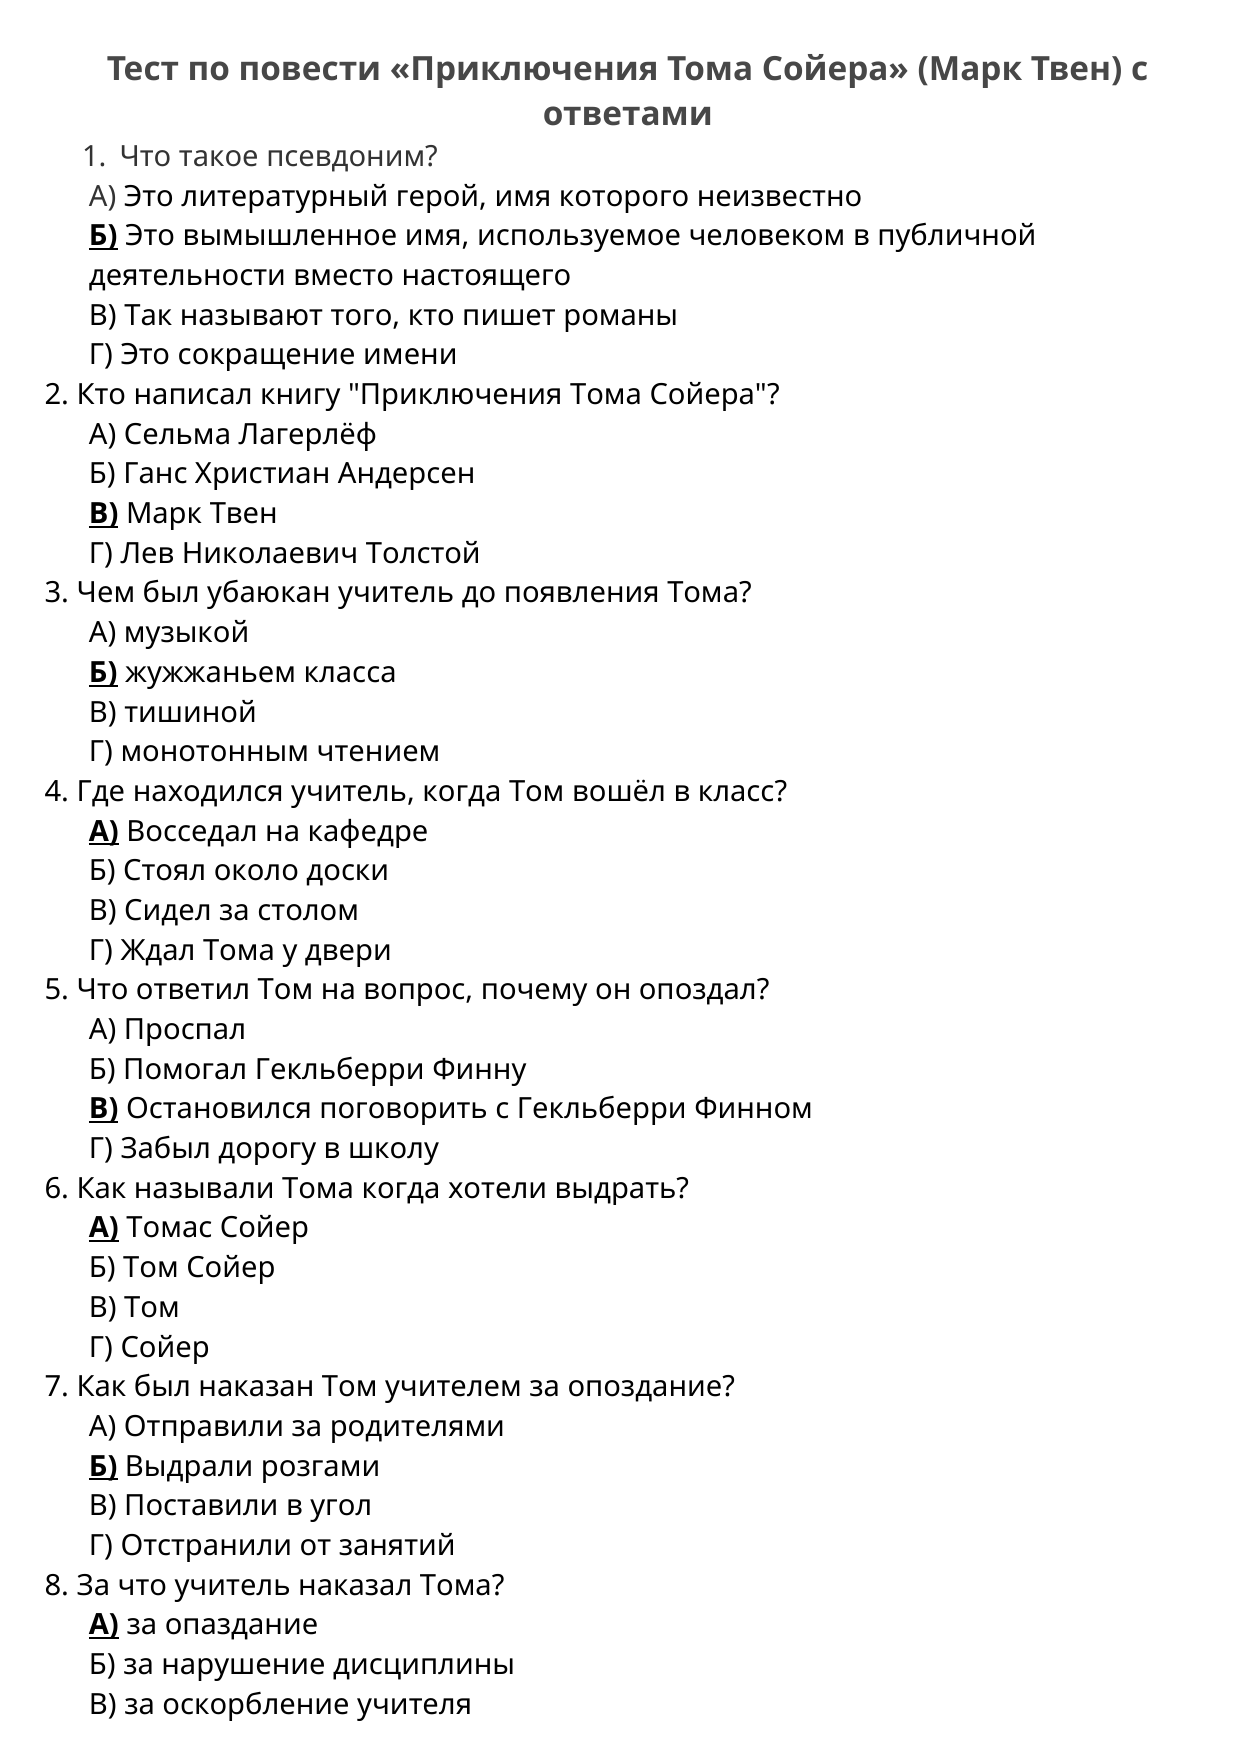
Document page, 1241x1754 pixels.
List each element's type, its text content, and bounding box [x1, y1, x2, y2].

text 3. Чем был убаюкан учитель до появления Тома? [44, 572, 1211, 611]
text 4. Где находился учитель, когда Том вошёл в класс? [44, 770, 1211, 810]
text 5. Что ответил Том на вопрос, почему он опоздал? [44, 969, 1211, 1008]
text В) Остановился поговорить с Гекльберри Финном [89, 1088, 1211, 1127]
text Г) Забыл дорогу в школу [89, 1127, 1211, 1167]
text Б) Стоял около доски [89, 849, 1211, 889]
text А) Отправили за родителями [89, 1405, 1211, 1445]
text В) Так называют того, кто пишет романы [89, 294, 1211, 334]
text Б) за нарушение дисциплины [89, 1643, 1211, 1683]
text 7. Как был наказан Том учителем за опоздание? [44, 1366, 1211, 1405]
text В) Поставили в угол [89, 1484, 1211, 1524]
text Г) Сойер [89, 1326, 1211, 1366]
text А) за опаздание [89, 1604, 1211, 1643]
text В) Марк Твен [89, 492, 1211, 532]
text А) Томас Сойер [89, 1207, 1211, 1246]
text В) тишиной [89, 691, 1211, 731]
text В) за оскорбление учителя [89, 1683, 1211, 1723]
text 8. За что учитель наказал Тома? [44, 1564, 1211, 1604]
text В) Том [89, 1286, 1211, 1326]
text Б) Это вымышленное имя, используемое человеком в публичной деятельности вместо настоящего [89, 214, 1211, 294]
text А) Сельма Лагерлёф [89, 413, 1211, 453]
text Б) жужжаньем класса [89, 651, 1211, 691]
text А) Проспал [89, 1008, 1211, 1048]
text Б) Помогал Гекльберри Финну [89, 1048, 1211, 1088]
text 6. Как называли Тома когда хотели выдрать? [44, 1167, 1211, 1207]
text А) музыкой [89, 611, 1211, 651]
text А) Восседал на кафедре [89, 810, 1211, 849]
text В) Сидел за столом [89, 889, 1211, 929]
text А) Это литературный герой, имя которого неизвестно [89, 175, 1211, 214]
text Б) Выдрали розгами [89, 1445, 1211, 1484]
text Б) Ганс Христиан Андерсен [89, 453, 1211, 492]
text Б) Том Сойер [89, 1246, 1211, 1286]
text Г) Это сокращение имени [89, 334, 1211, 373]
list Что такое псевдоним? [82, 135, 1211, 175]
text Г) монотонным чтением [89, 731, 1211, 770]
text 2. Кто написал книгу "Приключения Тома Сойера"? [44, 373, 1211, 413]
text Тест по повести «Приключения Тома Сойера» (Марк Твен) с ответами [44, 44, 1211, 135]
text Г) Ждал Тома у двери [89, 929, 1211, 969]
text Г) Лев Николаевич Толстой [89, 532, 1211, 572]
text Г) Отстранили от занятий [89, 1524, 1211, 1564]
